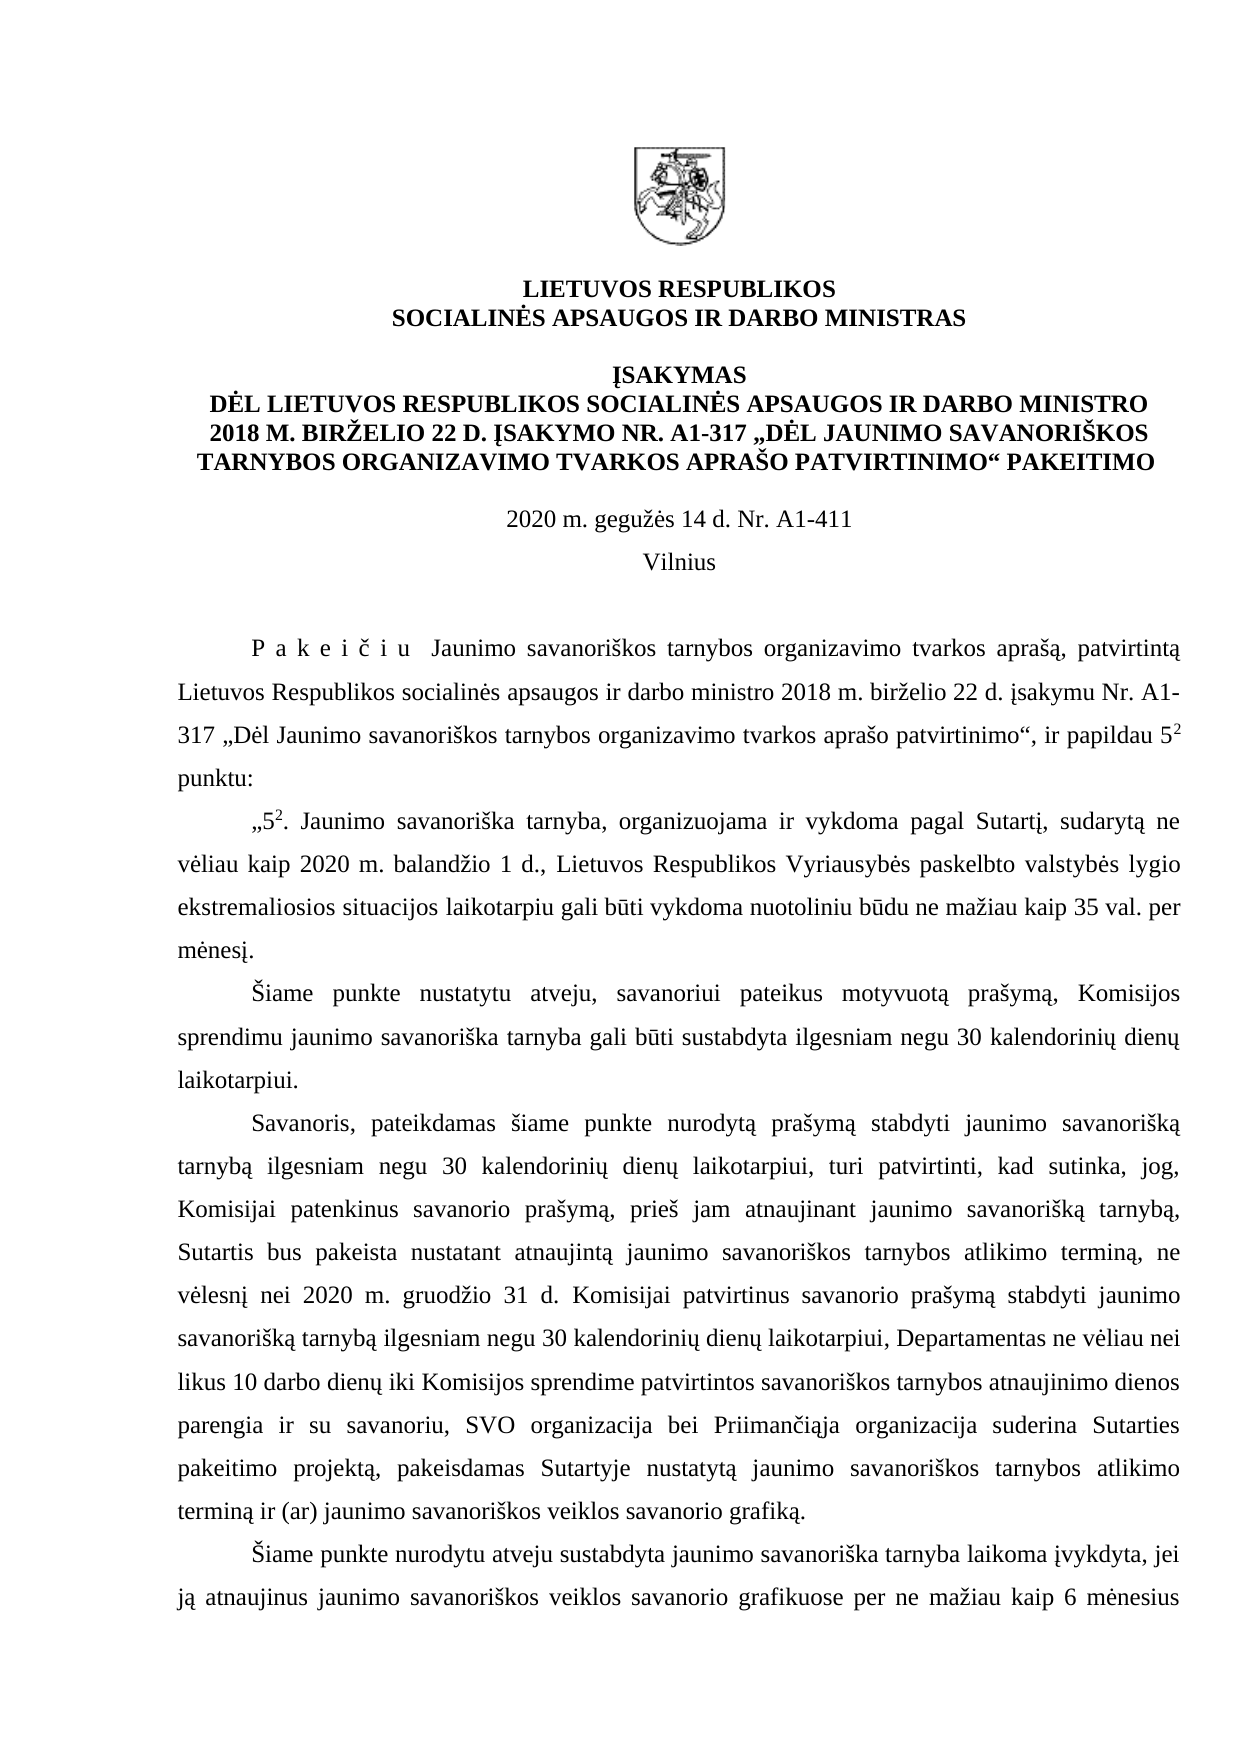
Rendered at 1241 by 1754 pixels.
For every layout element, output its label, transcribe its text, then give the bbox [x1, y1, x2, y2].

text SOCIALINĖS APSAUGOS IR DARBO MINISTRAS [177, 303, 1181, 332]
text ĮSAKYMAS [177, 360, 1181, 389]
text DĖL LIETUVOS RESPUBLIKOS SOCIALINĖS APSAUGOS IR DARBO MINISTRO 2018 M. BIRŽELIO 22 D. ĮSAKYMO NR. A1-317 „DĖL JAUNIMO SAVANORIŠKOS TARNYBOS ORGANIZAVIMO TVARKOS APRAŠO PATVIRTINIMO“ PAKEITIMO [177, 389, 1181, 475]
text „52. Jaunimo savanoriška tarnyba, organizuojama ir vykdoma pagal Sutartį, sudarytą ne vėliau kaip 2020 m. balandžio 1 d., Lietuvos Respublikos Vyriausybės paskelbto valstybės lygio ekstremaliosios situacijos laikotarpiu gali būti vykdoma nuotoliniu būdu ne mažiau kaip 35 val. per mėnesį. [177, 806, 1181, 964]
text Savanoris, pateikdamas šiame punkte nurodytą prašymą stabdyti jaunimo savanorišką tarnybą ilgesniam negu 30 kalendorinių dienų laikotarpiui, turi patvirtinti, kad sutinka, jog, Komisijai patenkinus savanorio prašymą, prieš jam atnaujinant jaunimo savanorišką tarnybą, Sutartis bus pakeista nustatant atnaujintą jaunimo savanoriškos tarnybos atlikimo terminą, ne vėlesnį nei 2020 m. gruodžio 31 d. Komisijai patvirtinus savanorio prašymą stabdyti jaunimo savanorišką tarnybą ilgesniam negu 30 kalendorinių dienų laikotarpiui, Departamentas ne vėliau nei likus 10 darbo dienų iki Komisijos sprendime patvirtintos savanoriškos tarnybos atnaujinimo dienos parengia ir su savanoriu, SVO organizacija bei Priimančiąja organizacija suderina Sutarties pakeitimo projektą, pakeisdamas Sutartyje nustatytą jaunimo savanoriškos tarnybos atlikimo terminą ir (ar) jaunimo savanoriškos veiklos savanorio grafiką. [177, 1108, 1181, 1525]
text Vilnius [177, 547, 1181, 576]
text Šiame punkte nurodytu atveju sustabdyta jaunimo savanoriška tarnyba laikoma įvykdyta, jei ją atnaujinus jaunimo savanoriškos veiklos savanorio grafikuose per ne mažiau kaip 6 mėnesius [177, 1539, 1181, 1611]
text Pakeičiu Jaunimo savanoriškos tarnybos organizavimo tvarkos aprašą, patvirtintą Lietuvos Respublikos socialinės apsaugos ir darbo ministro 2018 m. birželio 22 d. įsakymu Nr. A1-317 „Dėl Jaunimo savanoriškos tarnybos organizavimo tvarkos aprašo patvirtinimo“, ir papildau 52 punktu: [177, 633, 1181, 792]
text Šiame punkte nustatytu atveju, savanoriui pateikus motyvuotą prašymą, Komisijos sprendimu jaunimo savanoriška tarnyba gali būti sustabdyta ilgesniam negu 30 kalendorinių dienų laikotarpiui. [177, 978, 1181, 1093]
text LIETUVOS RESPUBLIKOS [177, 274, 1181, 303]
text 2020 m. gegužės 14 d. Nr. A1-411 [177, 504, 1181, 533]
